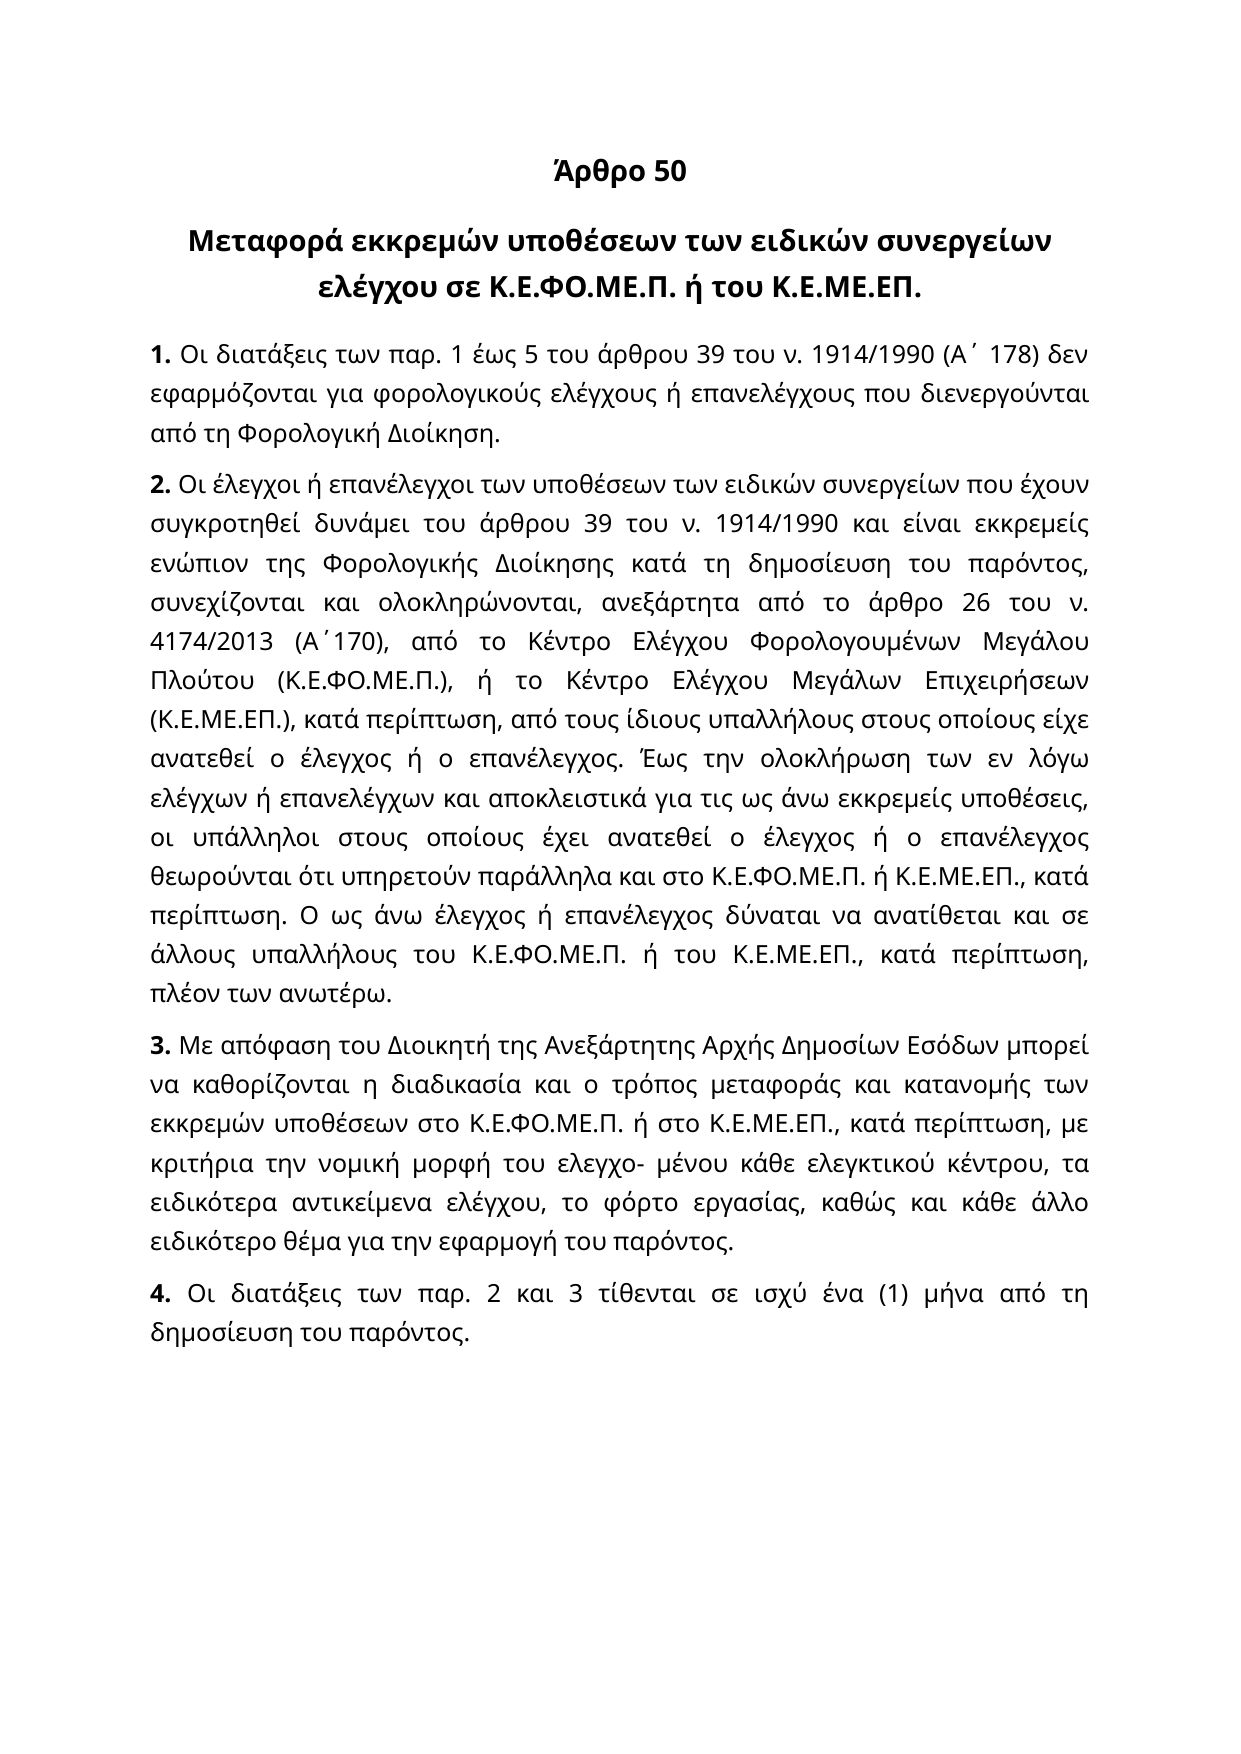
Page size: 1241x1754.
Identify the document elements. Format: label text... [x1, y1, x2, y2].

text 1. Οι διατάξεις των παρ. 1 έως 5 του άρθρου 39 του ν. 1914/1990 (Α΄ 178) δεν εφαρμόζονται για φορολογικούς ελέγχους ή επανελέγχους που διενεργούνται από τη Φορολογική Διοίκηση. [150, 337, 1090, 449]
text 2. Oι έλεγχοι ή επανέλεγχοι των υποθέσεων των ειδικών συνεργείων που έχουν συγκροτηθεί δυνάμει του άρθρου 39 του ν. 1914/1990 και είναι εκκρεμείς ενώπιον της Φορολογικής Διοίκησης κατά τη δημοσίευση του παρόντος, συνεχίζονται και ολοκληρώνονται, ανεξάρτητα από το άρθρο 26 του ν. 4174/2013 (Α΄170), από το Κέντρο Ελέγχου Φορολογουμένων Μεγάλου Πλούτου (Κ.Ε.ΦΟ.ΜΕ.Π.), ή το Κέντρο Ελέγχου Μεγάλων Επιχειρήσεων (Κ.Ε.ΜΕ.ΕΠ.), κατά περίπτωση, από τους ίδιους υπαλλήλους στους οποίους είχε ανατεθεί ο έλεγχος ή ο επανέλεγχος. Έως την ολοκλήρωση των εν λόγω ελέγχων ή επανελέγχων και αποκλειστικά για τις ως άνω εκκρεμείς υποθέσεις, οι υπάλληλοι στους οποίους έχει ανατεθεί ο έλεγχος ή ο επανέλεγχος θεωρούνται ότι υπηρετούν παράλληλα και στο Κ.Ε.ΦΟ.ΜΕ.Π. ή Κ.Ε.ΜΕ.ΕΠ., κατά περίπτωση. Ο ως άνω έλεγχος ή επανέλεγχος δύναται να ανατίθεται και σε άλλους υπαλλήλους του Κ.Ε.ΦΟ.ΜΕ.Π. ή του Κ.Ε.ΜΕ.ΕΠ., κατά περίπτωση, πλέον των ανωτέρω. [150, 467, 1090, 1010]
subtitle Άρθρο 50 [150, 150, 1090, 190]
text 4. Οι διατάξεις των παρ. 2 και 3 τίθενται σε ισχύ ένα (1) μήνα από τη δημοσίευση του παρόντος. [150, 1275, 1090, 1348]
subtitle Μεταφορά εκκρεμών υποθέσεων των ειδικών συνεργείων ελέγχου σε Κ.Ε.ΦΟ.ΜΕ.Π. ή του Κ.Ε.ΜΕ.ΕΠ. [150, 221, 1090, 306]
text 3. Με απόφαση του Διοικητή της Ανεξάρτητης Αρχής Δημοσίων Εσόδων μπορεί να καθορίζονται η διαδικασία και ο τρόπος μεταφοράς και κατανομής των εκκρεμών υποθέσεων στο Κ.Ε.ΦΟ.ΜΕ.Π. ή στο Κ.Ε.ΜΕ.ΕΠ., κατά περίπτωση, με κριτήρια την νομική μορφή του ελεγχο- μένου κάθε ελεγκτικού κέντρου, τα ειδικότερα αντικείμενα ελέγχου, το φόρτο εργασίας, καθώς και κάθε άλλο ειδικότερο θέμα για την εφαρμογή του παρόντος. [150, 1028, 1090, 1258]
